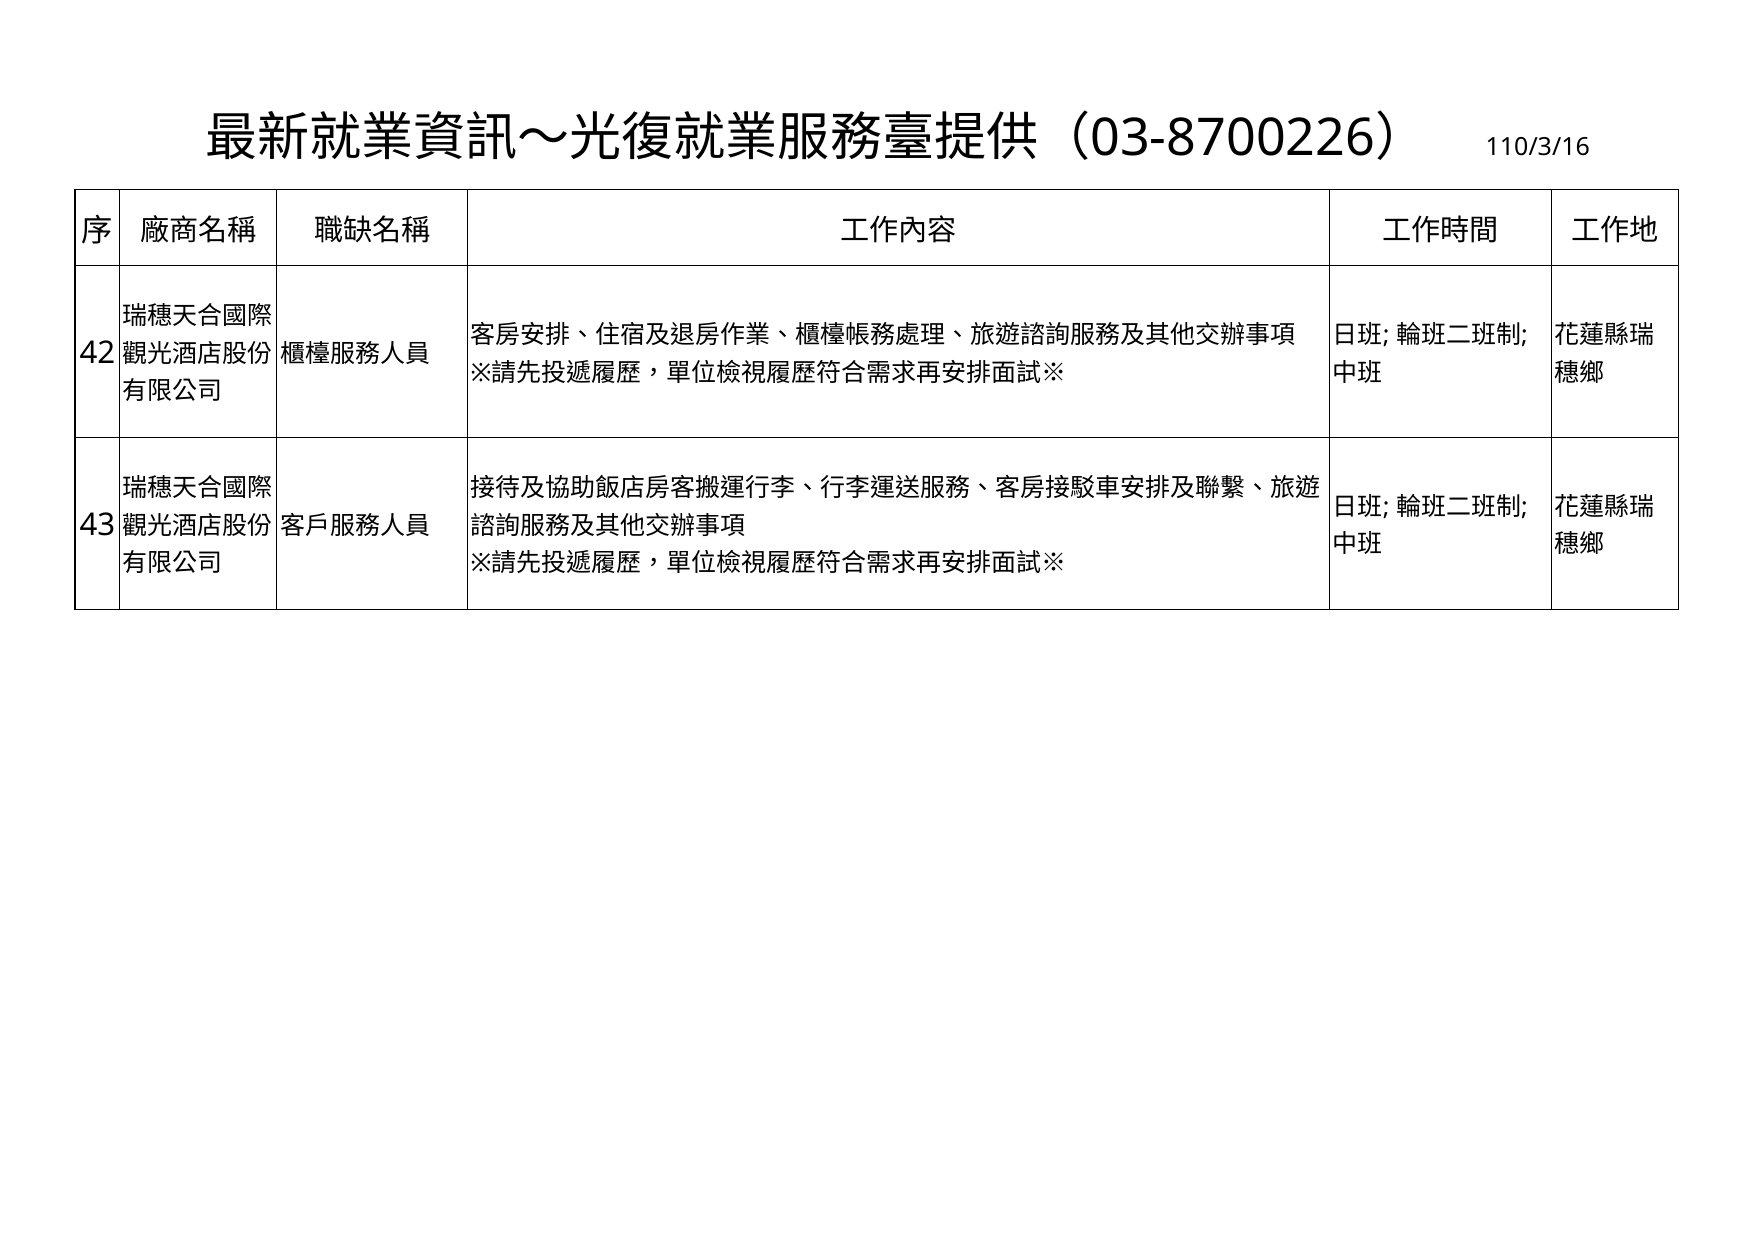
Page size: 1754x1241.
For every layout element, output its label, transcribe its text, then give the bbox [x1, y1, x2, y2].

table_cell 序 [76, 190, 119, 265]
table_cell 接待及協助飯店房客搬運行李、行李運送服務、客房接駁車安排及聯繫、旅遊諮詢服務及其他交辦事項 ※請先投遞履歷，單位檢視履歷符合需求再安排面試※ [468, 438, 1329, 609]
table_cell 花蓮縣瑞穗鄉 [1552, 266, 1678, 437]
table_cell 日班; 輪班二班制; 中班 [1330, 266, 1551, 437]
table_cell 42 [76, 266, 119, 437]
table_cell 花蓮縣瑞穗鄉 [1552, 438, 1678, 609]
table_header 最新就業資訊～光復就業服務臺提供（03-8700226） 110/3/16 [75, 76, 1679, 189]
table_cell 工作內容 [468, 190, 1329, 265]
table_cell 客戶服務人員 [277, 438, 467, 609]
table_cell 廠商名稱 [120, 190, 276, 265]
table_cell 日班; 輪班二班制; 中班 [1330, 438, 1551, 609]
table_cell 瑞穗天合國際觀光酒店股份有限公司 [120, 438, 276, 609]
table_cell 客房安排、住宿及退房作業、櫃檯帳務處理、旅遊諮詢服務及其他交辦事項 ※請先投遞履歷，單位檢視履歷符合需求再安排面試※ [468, 266, 1329, 437]
table_cell 職缺名稱 [277, 190, 467, 265]
table_cell 43 [76, 438, 119, 609]
table_cell 工作時間 [1330, 190, 1551, 265]
table_cell 瑞穗天合國際觀光酒店股份有限公司 [120, 266, 276, 437]
table_cell 工作地 [1552, 190, 1678, 265]
table_cell 櫃檯服務人員 [277, 266, 467, 437]
